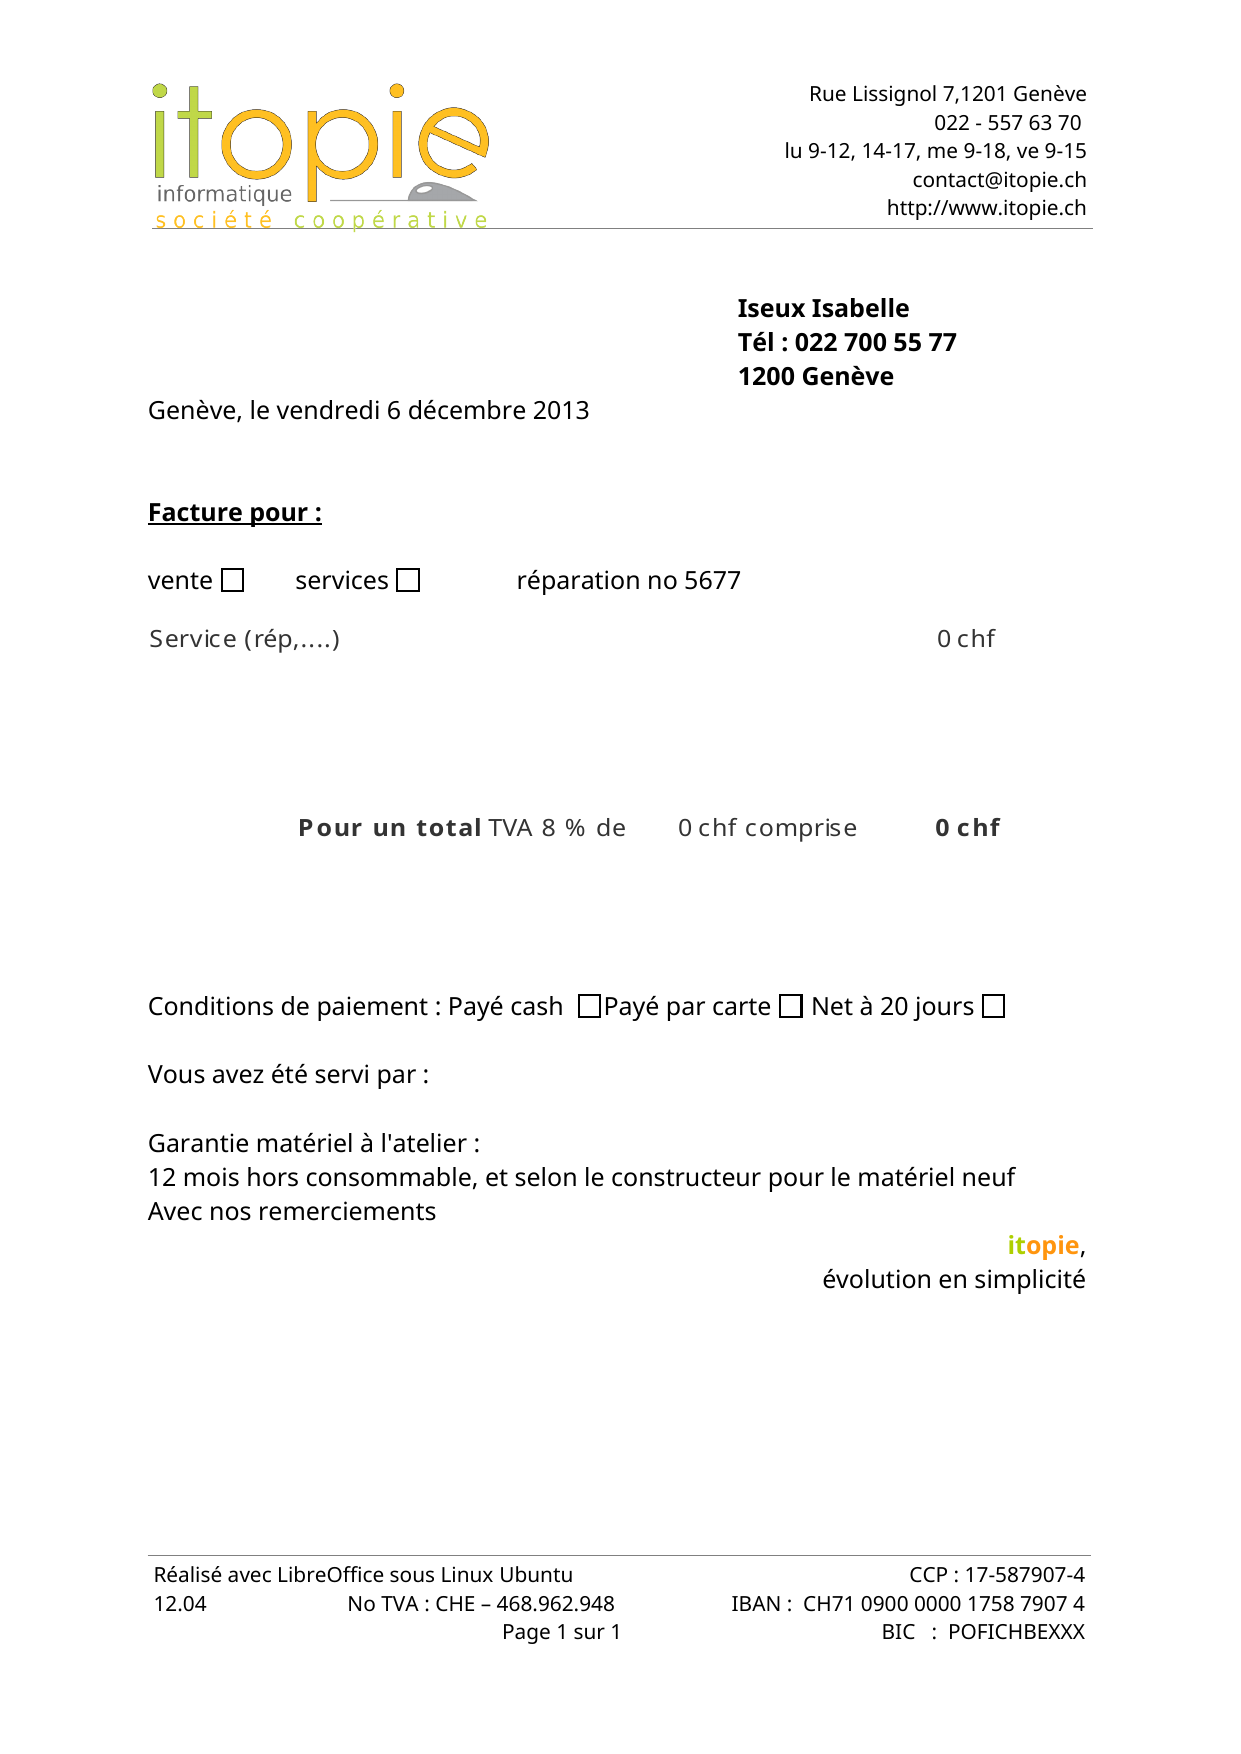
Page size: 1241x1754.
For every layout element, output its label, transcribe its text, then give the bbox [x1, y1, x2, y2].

picture [138, 72, 500, 244]
text Vous avez été servi par : [148, 1057, 1093, 1091]
text Facture pour : [148, 495, 1093, 529]
text Garantie matériel à l'atelier : [148, 1125, 1093, 1159]
text vente services réparation no 5677 [148, 563, 1093, 597]
text itopie, [148, 1227, 1093, 1262]
text Tél : 022 700 55 77 [148, 324, 1093, 358]
text 12 mois hors consommable, et selon le constructeur pour le matériel neuf [148, 1159, 1093, 1193]
text évolution en simplicité [148, 1262, 1093, 1296]
text 1200 Genève [148, 358, 1093, 392]
text Iseux Isabelle [148, 290, 1093, 324]
text Avec nos remerciements [148, 1193, 1093, 1227]
text Conditions de paiement : Payé cash Payé par carte Net à 20 jours [148, 989, 1093, 1023]
text Genève, le vendredi 6 décembre 2013 [148, 392, 1093, 427]
